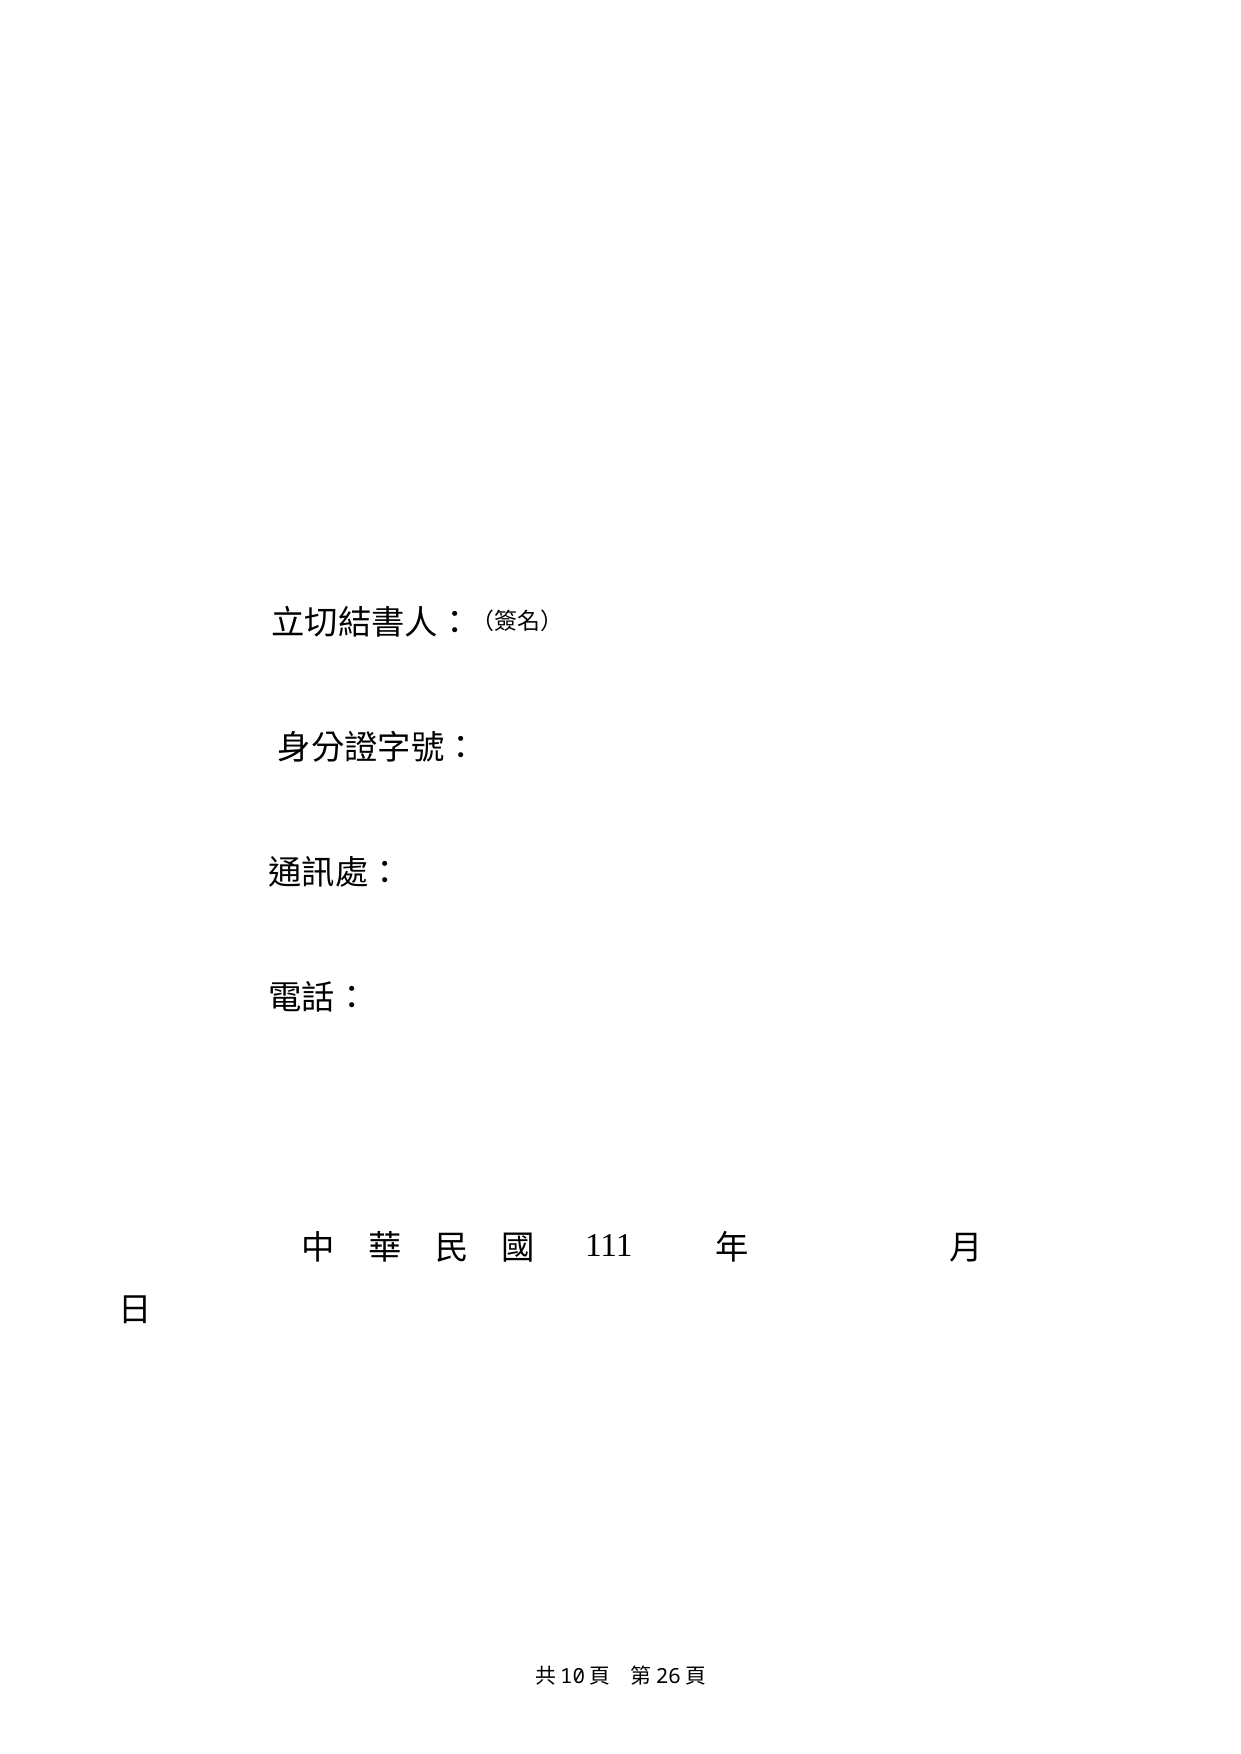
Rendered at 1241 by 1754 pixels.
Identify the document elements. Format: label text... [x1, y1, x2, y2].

text 通訊處： [118, 828, 1122, 891]
text 身分證字號： [118, 703, 1122, 766]
text 電話： [118, 953, 1122, 1016]
text 立切結書人：（簽名） [118, 578, 1122, 641]
text 中 華 民 國 111 年 月 日 [118, 1203, 1122, 1328]
